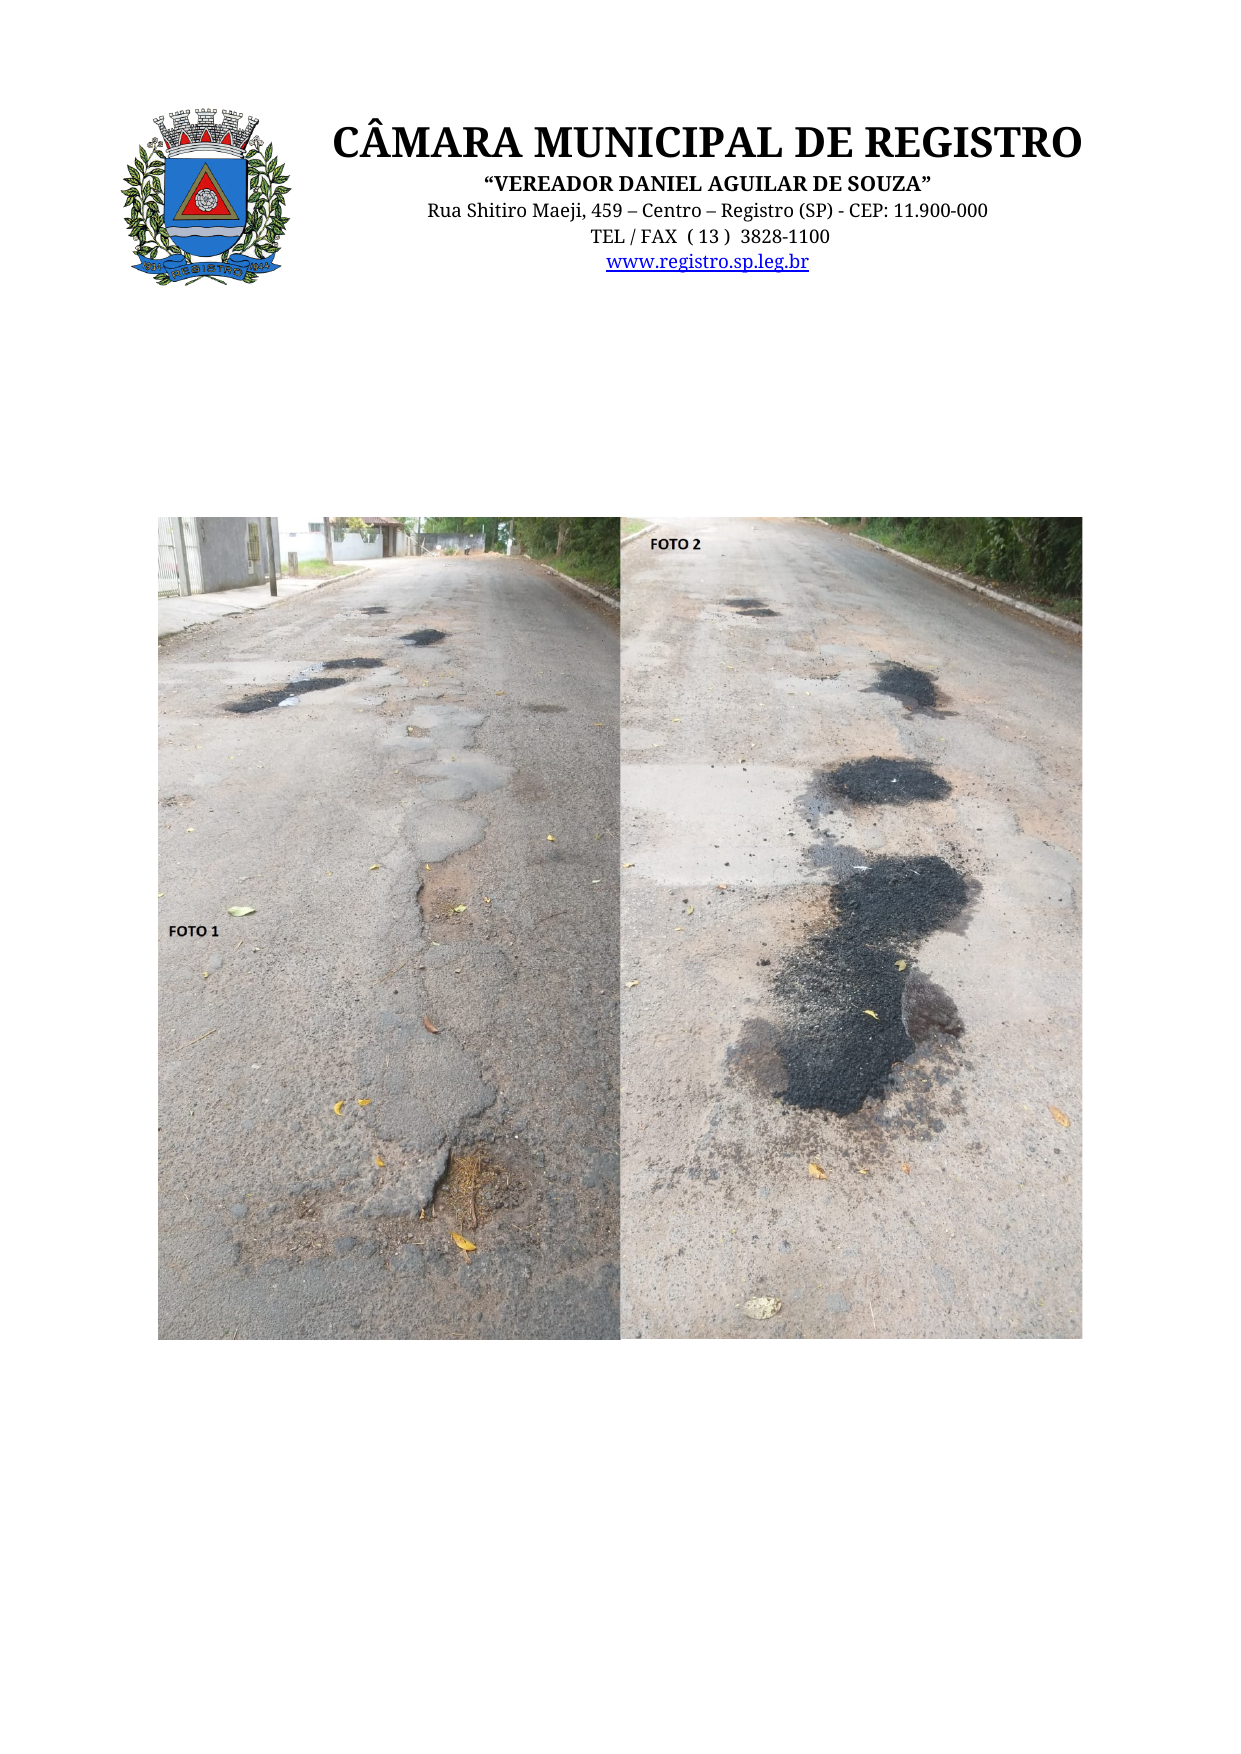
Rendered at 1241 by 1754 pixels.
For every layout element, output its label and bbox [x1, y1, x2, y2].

picture [116, 102, 296, 291]
picture [158, 517, 1083, 1340]
